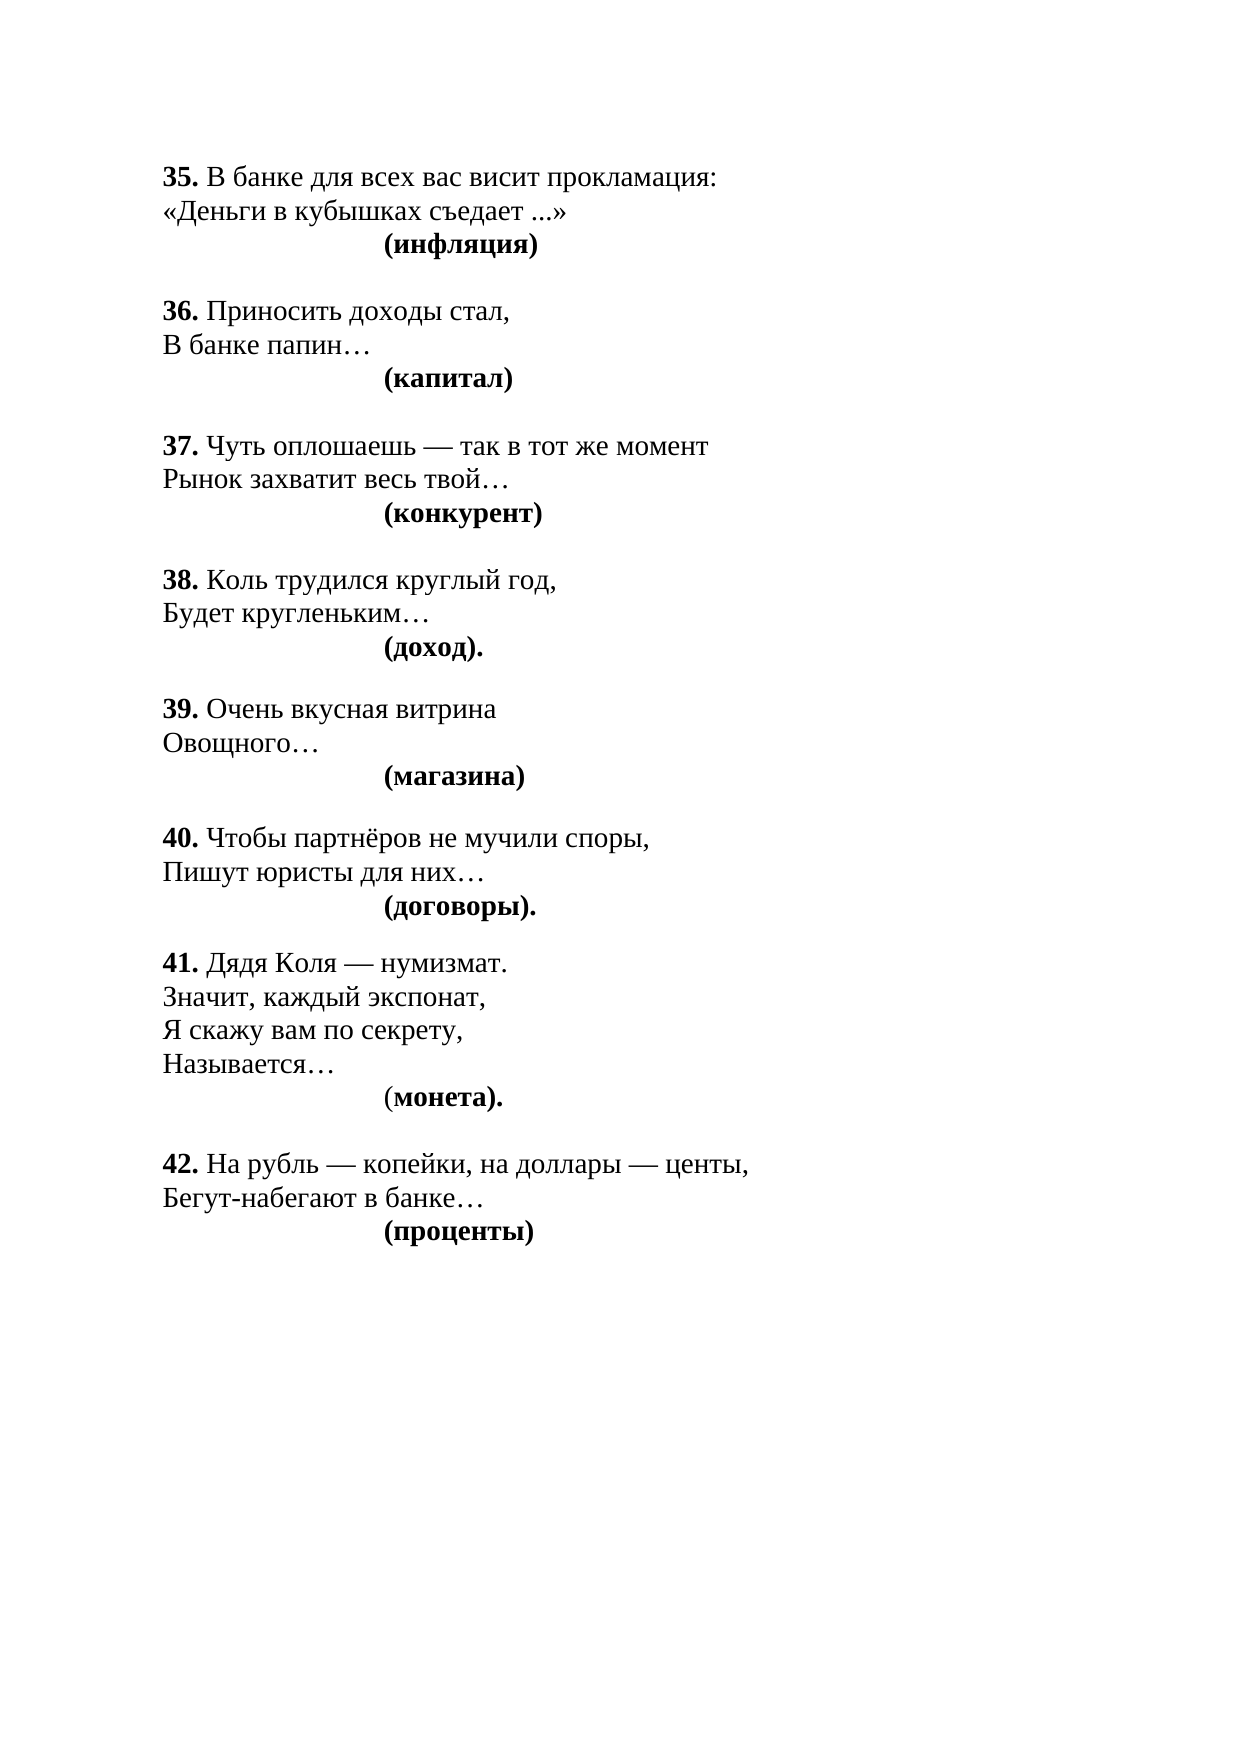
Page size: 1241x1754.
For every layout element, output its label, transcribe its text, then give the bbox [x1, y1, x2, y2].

text 37. Чуть оплошаешь — так в тот же момент Рынок захватит весь твой… [162, 394, 1063, 495]
text 40. Чтобы партнёров не мучили споры, Пишут юристы для них… [162, 821, 1063, 888]
text (капитал) [310, 361, 1063, 394]
text 36. Приносить доходы стал, В банке папин… [162, 293, 1063, 361]
text (инфляция) [310, 226, 1063, 260]
text 39. Очень вкусная витрина Овощного… [162, 691, 1063, 758]
text (монета). [310, 1079, 1063, 1113]
text (магазина) [310, 758, 1063, 821]
text 41. Дядя Коля — нумизмат. Значит, каждый экспонат, Я скажу вам по секрету, Называется… [162, 945, 1063, 1079]
text 42. На рубль — копейки, на доллары — центы, Бегут-набегают в банке… [162, 1146, 1063, 1213]
text 38. Коль трудился круглый год, Будет кругленьким… [162, 562, 1063, 629]
text (договоры). [310, 888, 1063, 921]
text (проценты) [310, 1213, 1063, 1247]
text (конкурент) [310, 495, 1063, 528]
text 35. В банке для всех вас висит прокламация: «Деньги в кубышках съедает ...» [162, 159, 1063, 226]
text (доход). [383, 629, 1063, 691]
